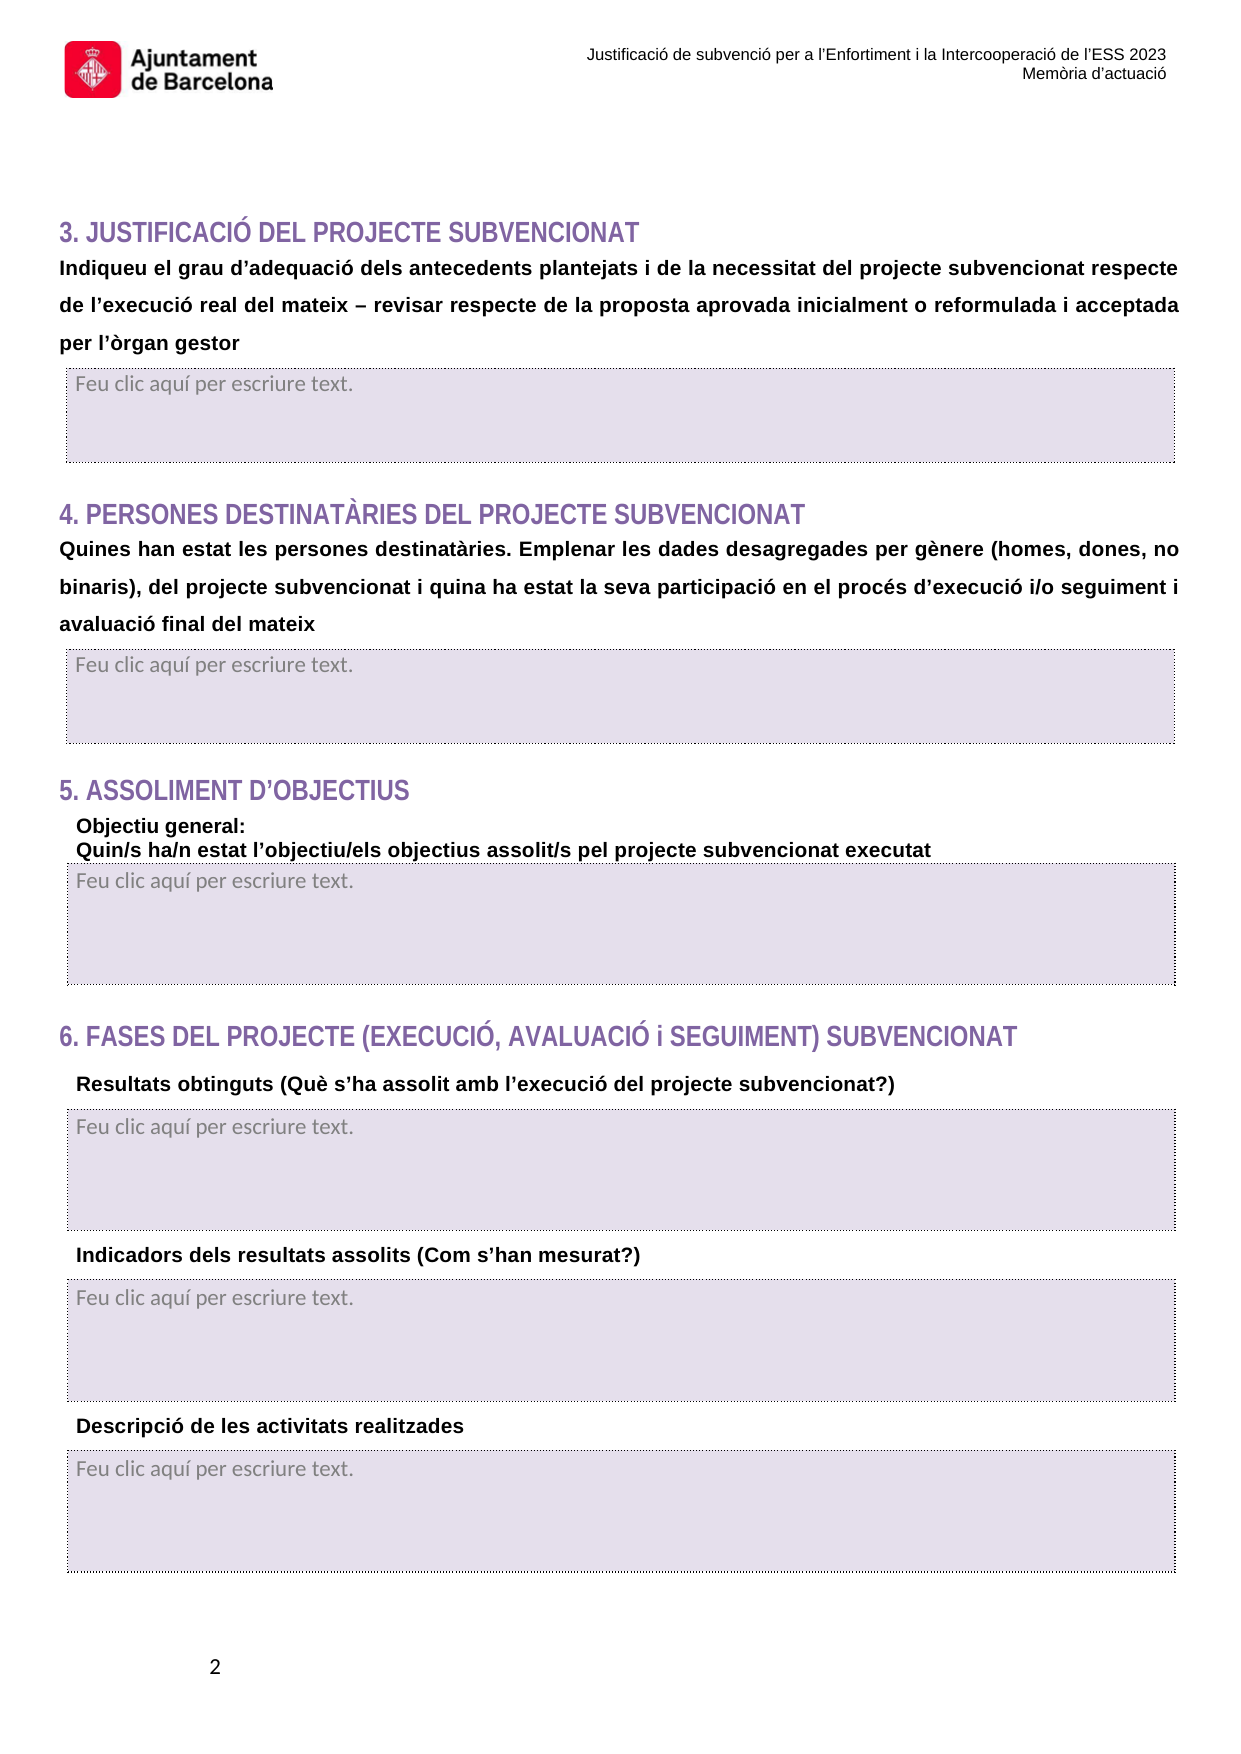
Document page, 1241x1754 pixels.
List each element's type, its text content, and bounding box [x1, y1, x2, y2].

table_cell Feu clic aquí per escriure text. [68, 1450, 1175, 1571]
picture [64, 41, 273, 98]
table_cell Feu clic aquí per escriure text. [68, 1109, 1175, 1230]
table_cell Descripció de les activitats realitzades [68, 1401, 1175, 1450]
table_header Feu clic aquí per escriure text. [67, 649, 1174, 743]
table_cell Indicadors dels resultats assolits (Com s’han mesurat?) [68, 1230, 1175, 1279]
table_header Feu clic aquí per escriure text. [67, 368, 1174, 462]
text 6. FASES DEL PROJECTE (EXECUCIÓ, AVALUACIÓ i SEGUIMENT) SUBVENCIONAT [59, 1019, 1181, 1052]
table_header Resultats obtinguts (Què s’ha assolit amb l’execució del projecte subvencionat?) [68, 1059, 1175, 1108]
table_cell Feu clic aquí per escriure text. [68, 1279, 1175, 1401]
text Indiqueu el grau d’adequació dels antecedents plantejats i de la necessitat del projecte subvencionat respecte de l’execució real del mateix – revisar respecte de la proposta aprovada inicialment o reformulada i acceptada per l’òrgan gestor [59, 256, 1181, 361]
text 5. ASSOLIMENT D’OBJECTIUS [59, 773, 1181, 806]
table_cell [68, 1571, 1175, 1625]
text 4. PERSONES DESTINATÀRIES DEL PROJECTE SUBVENCIONAT [59, 497, 1181, 531]
text Quines han estat les persones destinatàries. Emplenar les dades desagregades per gènere (homes, dones, no binaris), del projecte subvencionat i quina ha estat la seva participació en el procés d’execució i/o seguiment i avaluació final del mateix [59, 537, 1181, 643]
table_header Objectiu general: Quin/s ha/n estat l’objectiu/els objectius assolit/s pel projecte subvencionat executat [68, 813, 1175, 863]
table_header [68, 159, 1175, 216]
table_cell [68, 984, 1175, 990]
table_cell Feu clic aquí per escriure text. [68, 863, 1175, 984]
text 3. JUSTIFICACIÓ DEL PROJECTE SUBVENCIONAT [59, 216, 1181, 249]
